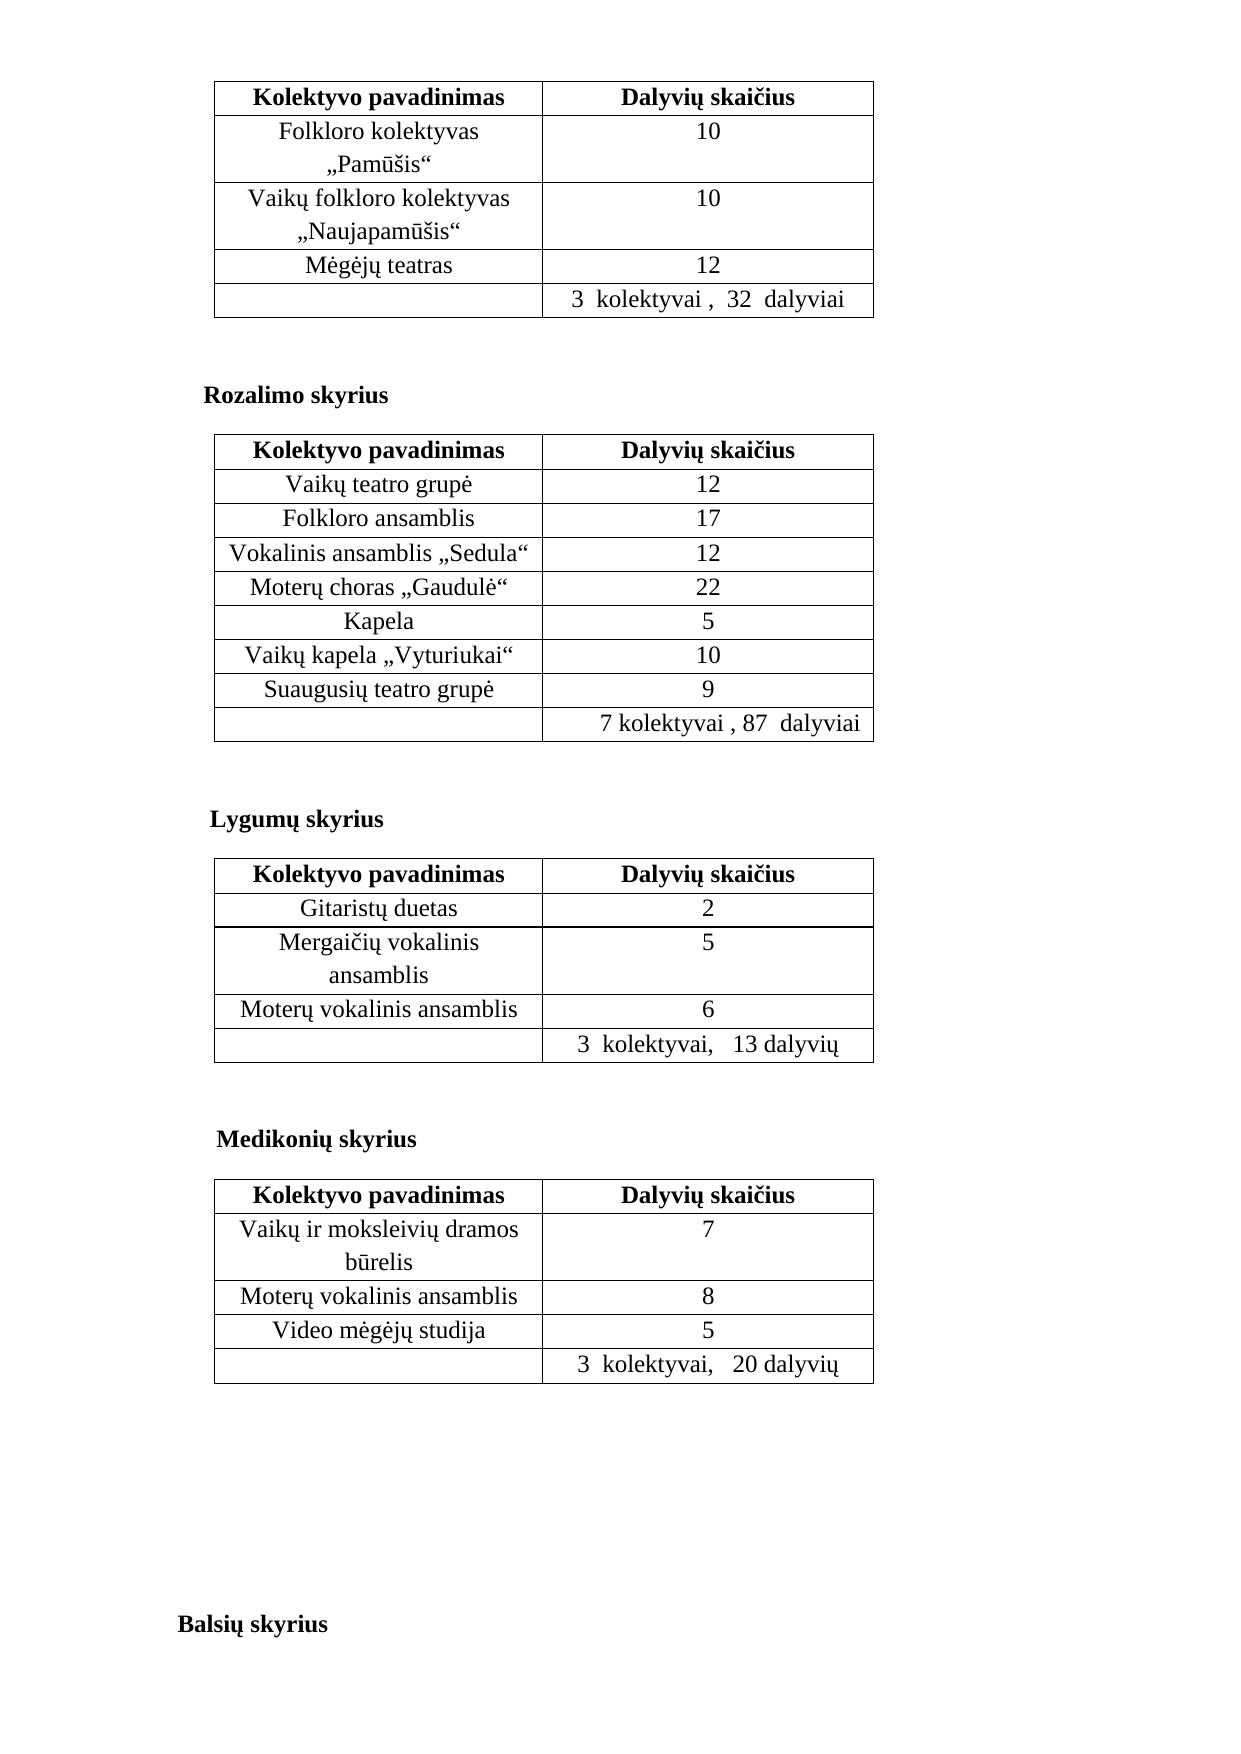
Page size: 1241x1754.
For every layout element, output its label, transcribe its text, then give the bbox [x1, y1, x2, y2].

table_cell 10 [543, 640, 873, 673]
table_cell Video mėgėjų studija [215, 1315, 542, 1348]
table_header Dalyvių skaičius [543, 1180, 873, 1213]
table_cell 12 [543, 470, 873, 502]
text Rozalimo skyrius [177, 380, 1181, 408]
table_cell 10 [543, 116, 873, 182]
table_cell [215, 708, 542, 741]
table_cell 7 [543, 1214, 873, 1280]
table_cell Vaikų ir moksleivių dramos būrelis [215, 1214, 542, 1280]
table_header Kolektyvo pavadinimas [215, 1180, 542, 1213]
table_cell 7 kolektyvai , 87 dalyviai [543, 708, 873, 741]
table_header Kolektyvo pavadinimas [215, 859, 542, 892]
table_cell 10 [543, 183, 873, 249]
table_cell 3 kolektyvai, 20 dalyvių [543, 1349, 873, 1382]
table_cell Vaikų folkloro kolektyvas „Naujapamūšis“ [215, 183, 542, 249]
table_cell [215, 1029, 542, 1062]
text Balsių skyrius [177, 1609, 1181, 1638]
table_cell Moterų vokalinis ansamblis [215, 1281, 542, 1314]
table_cell Mergaičių vokalinis ansamblis [215, 928, 542, 993]
table_cell Folkloro kolektyvas „Pamūšis“ [215, 116, 542, 182]
table_cell Folkloro ansamblis [215, 504, 542, 537]
text Medikonių skyrius [177, 1124, 1181, 1153]
table_cell Mėgėjų teatras [215, 250, 542, 283]
text Lygumų skyrius [177, 804, 1181, 832]
table_cell 5 [543, 606, 873, 639]
table_cell Suaugusių teatro grupė [215, 674, 542, 707]
table_cell Gitaristų duetas [215, 894, 542, 926]
table_cell 8 [543, 1281, 873, 1314]
table_cell [215, 1349, 542, 1382]
table_cell Moterų choras „Gaudulė“ [215, 572, 542, 605]
table_cell 9 [543, 674, 873, 707]
table_cell 3 kolektyvai , 32 dalyviai [543, 284, 873, 317]
table_cell 12 [543, 538, 873, 571]
table_cell 3 kolektyvai, 13 dalyvių [543, 1029, 873, 1062]
table_cell 2 [543, 894, 873, 926]
table_cell Vaikų teatro grupė [215, 470, 542, 502]
table_cell 12 [543, 250, 873, 283]
table_header Kolektyvo pavadinimas [215, 82, 542, 115]
table_cell Kapela [215, 606, 542, 639]
table_header Dalyvių skaičius [543, 435, 873, 468]
table_cell 5 [543, 928, 873, 993]
table_cell Vokalinis ansamblis „Sedula“ [215, 538, 542, 571]
table_header Kolektyvo pavadinimas [215, 435, 542, 468]
table_cell Moterų vokalinis ansamblis [215, 995, 542, 1028]
table_header Dalyvių skaičius [543, 859, 873, 892]
table_cell 22 [543, 572, 873, 605]
table_header Dalyvių skaičius [543, 82, 873, 115]
table_cell [215, 284, 542, 317]
table_cell 6 [543, 995, 873, 1028]
table_cell Vaikų kapela „Vyturiukai“ [215, 640, 542, 673]
table_cell 5 [543, 1315, 873, 1348]
table_cell 17 [543, 504, 873, 537]
